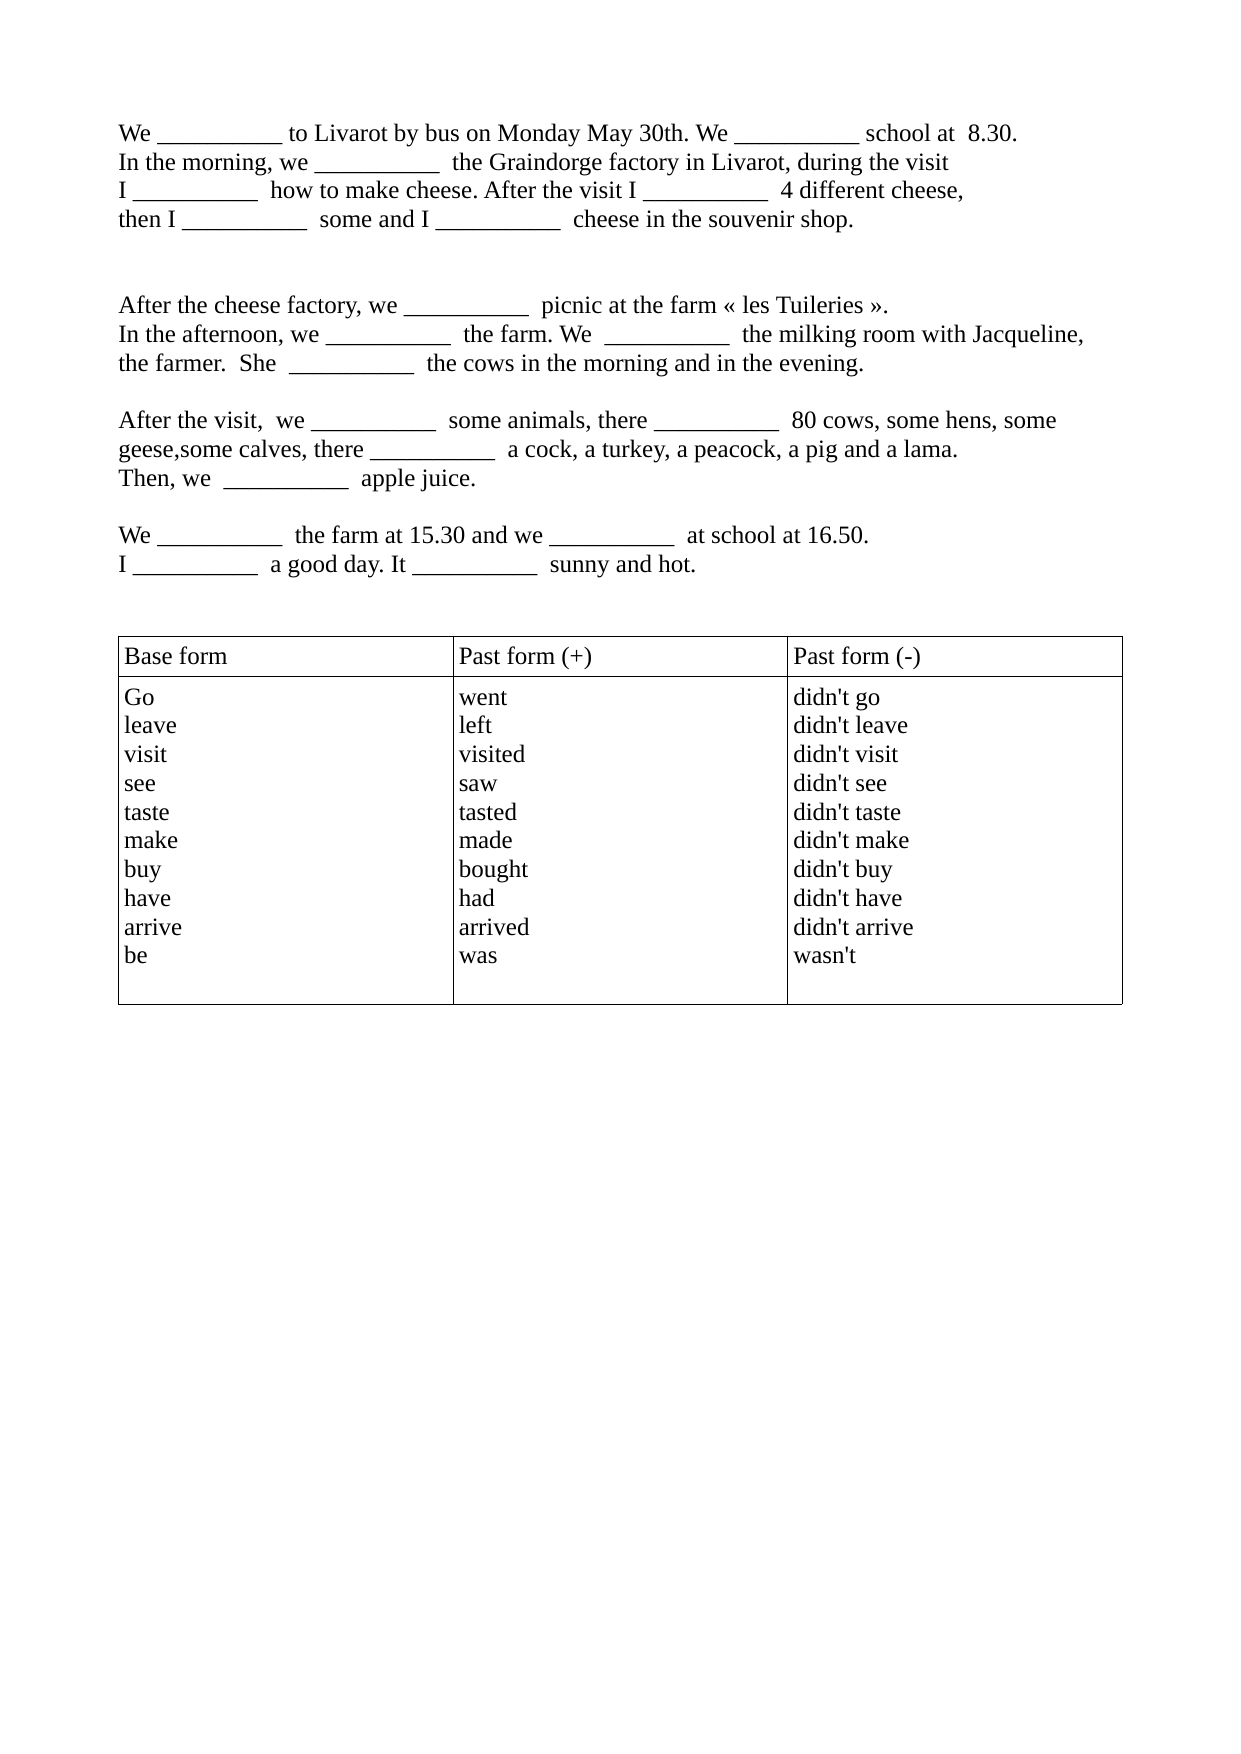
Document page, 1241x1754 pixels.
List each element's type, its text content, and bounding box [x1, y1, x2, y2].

text We __________ to Livarot by bus on Monday May 30th. We __________ school at 8.30. [118, 118, 1122, 147]
text After the cheese factory, we __________ picnic at the farm « les Tuileries ». [118, 291, 1122, 319]
table_cell went left visited saw tasted made bought had arrived was [454, 677, 787, 1004]
text I __________ how to make cheese. After the visit I __________ 4 different cheese, [118, 176, 1122, 204]
text In the morning, we __________ the Graindorge factory in Livarot, during the visit [118, 147, 1122, 176]
text We __________ the farm at 15.30 and we __________ at school at 16.50. [118, 521, 1122, 549]
text In the afternoon, we __________ the farm. We __________ the milking room with Jacqueline, [118, 319, 1122, 348]
table_header Past form (-) [788, 637, 1122, 676]
text the farmer. She __________ the cows in the morning and in the evening. [118, 348, 1122, 377]
text I __________ a good day. It __________ sunny and hot. [118, 549, 1122, 578]
table_header Past form (+) [454, 637, 787, 676]
text After the visit, we __________ some animals, there __________ 80 cows, some hens, some geese,some calves, there __________ a cock, a turkey, a peacock, a pig and a lama. [118, 406, 1122, 463]
table_cell didn't go didn't leave didn't visit didn't see didn't taste didn't make didn't buy didn't have didn't arrive wasn't [788, 677, 1122, 1004]
table_cell Go leave visit see taste make buy have arrive be [119, 677, 453, 1004]
table_header Base form [119, 637, 453, 676]
text then I __________ some and I __________ cheese in the souvenir shop. [118, 204, 1122, 233]
text Then, we __________ apple juice. [118, 463, 1122, 492]
